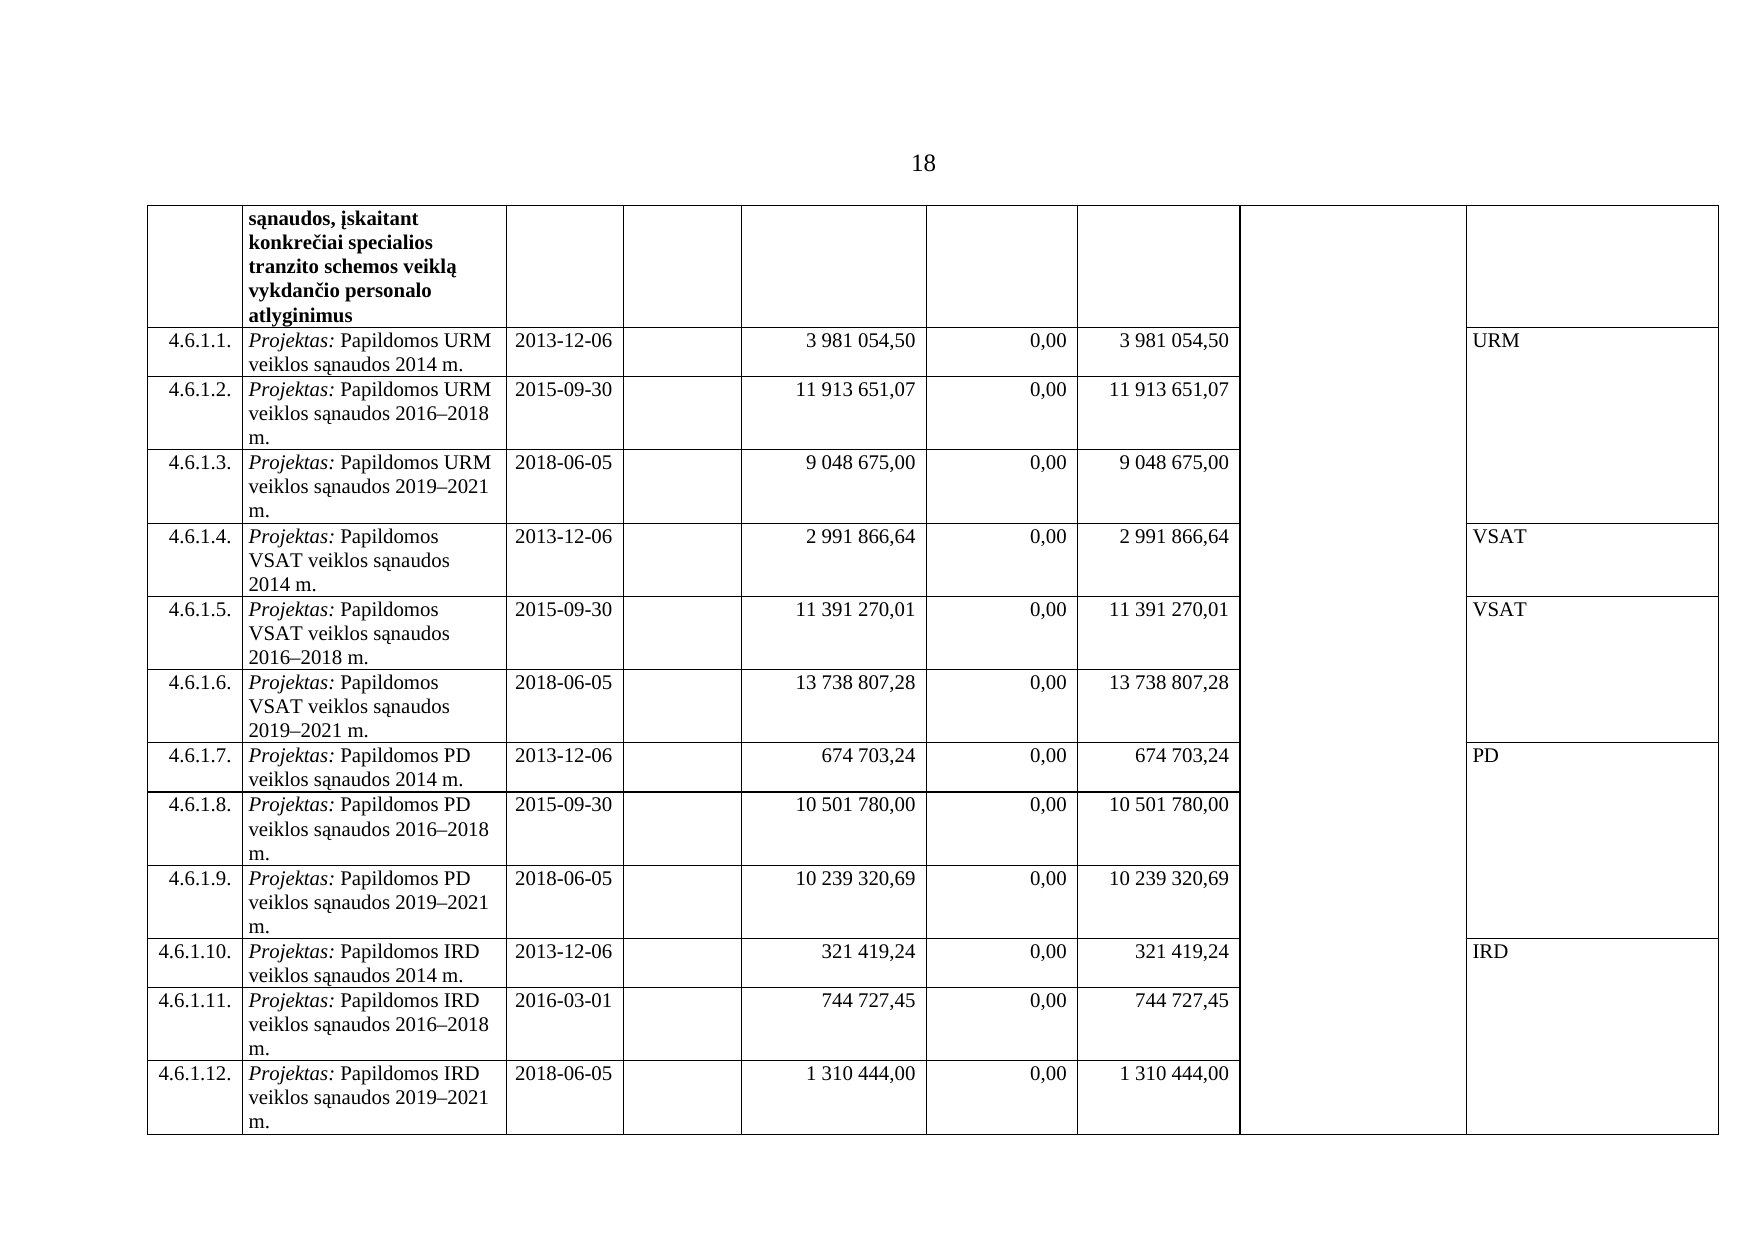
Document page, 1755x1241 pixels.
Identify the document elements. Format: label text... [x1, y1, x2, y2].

table_cell Projektas: Papildomos IRD veiklos sąnaudos 2016–2018 m. [243, 988, 506, 1060]
table_cell [624, 1061, 741, 1133]
table_cell Projektas: Papildomos IRD veiklos sąnaudos 2019–2021 m. [243, 1061, 506, 1133]
table_cell Projektas: Papildomos URM veiklos sąnaudos 2016–2018 m. [243, 377, 506, 449]
table_cell 11 913 651,07 [742, 377, 926, 449]
table_cell [742, 206, 926, 327]
table_cell 0,00 [927, 988, 1077, 1060]
table_cell 4.6.1.5. [148, 597, 242, 669]
table_cell 10 239 320,69 [1078, 866, 1239, 938]
table_cell sąnaudos, įskaitant konkrečiai specialios tranzito schemos veiklą vykdančio personalo atlyginimus [243, 206, 506, 327]
table_cell 0,00 [927, 328, 1077, 376]
table_cell 9 048 675,00 [1078, 450, 1239, 522]
table_cell 321 419,24 [1078, 939, 1239, 987]
table_cell VSAT [1467, 524, 1718, 596]
table_cell [624, 597, 741, 669]
table_cell 0,00 [927, 939, 1077, 987]
table_cell 2018-06-05 [507, 450, 623, 522]
table_cell Projektas: Papildomos PD veiklos sąnaudos 2019–2021 m. [243, 866, 506, 938]
table_cell Projektas: Papildomos PD veiklos sąnaudos 2014 m. [243, 743, 506, 791]
table_cell 2016-03-01 [507, 988, 623, 1060]
table_cell [624, 988, 741, 1060]
table_cell 2018-06-05 [507, 866, 623, 938]
table_cell 2 991 866,64 [742, 524, 926, 596]
table_cell 4.6.1.12. [148, 1061, 242, 1133]
table_cell 674 703,24 [1078, 743, 1239, 791]
table_cell Projektas: Papildomos VSAT veiklos sąnaudos 2014 m. [243, 524, 506, 596]
table_cell [1241, 206, 1466, 1133]
table_cell 4.6.1.8. [148, 793, 242, 864]
table_cell 2015-09-30 [507, 793, 623, 864]
table_cell 0,00 [927, 377, 1077, 449]
table_cell 4.6.1.4. [148, 524, 242, 596]
table_cell 9 048 675,00 [742, 450, 926, 522]
table_cell 4.6.1.2. [148, 377, 242, 449]
table_cell 2015-09-30 [507, 597, 623, 669]
table_cell 4.6.1.10. [148, 939, 242, 987]
table_cell 0,00 [927, 597, 1077, 669]
table_cell 0,00 [927, 866, 1077, 938]
table_cell Projektas: Papildomos PD veiklos sąnaudos 2016–2018 m. [243, 793, 506, 864]
table_cell [624, 866, 741, 938]
table_cell [927, 206, 1077, 327]
table_cell [1467, 206, 1718, 327]
table_cell PD [1467, 743, 1718, 938]
table_cell 13 738 807,28 [742, 670, 926, 742]
table_cell 11 391 270,01 [1078, 597, 1239, 669]
table_cell 2015-09-30 [507, 377, 623, 449]
table_cell 674 703,24 [742, 743, 926, 791]
table_cell 744 727,45 [1078, 988, 1239, 1060]
table_cell 0,00 [927, 670, 1077, 742]
table_cell 0,00 [927, 524, 1077, 596]
table_cell 2013-12-06 [507, 524, 623, 596]
table_cell 4.6.1.7. [148, 743, 242, 791]
table_cell [507, 206, 623, 327]
table_cell URM [1467, 328, 1718, 522]
table_cell Projektas: Papildomos IRD veiklos sąnaudos 2014 m. [243, 939, 506, 987]
table_cell 321 419,24 [742, 939, 926, 987]
table_cell VSAT [1467, 597, 1718, 742]
table_cell 1 310 444,00 [742, 1061, 926, 1133]
table_cell [624, 206, 741, 327]
table_cell 10 501 780,00 [742, 793, 926, 864]
table_cell 3 981 054,50 [1078, 328, 1239, 376]
table_cell 10 501 780,00 [1078, 793, 1239, 864]
table_cell 4.6.1.6. [148, 670, 242, 742]
table_cell 2018-06-05 [507, 1061, 623, 1133]
table_cell Projektas: Papildomos URM veiklos sąnaudos 2014 m. [243, 328, 506, 376]
table_cell 3 981 054,50 [742, 328, 926, 376]
table_cell Projektas: Papildomos VSAT veiklos sąnaudos 2016–2018 m. [243, 597, 506, 669]
table_cell 4.6.1.9. [148, 866, 242, 938]
table_cell Projektas: Papildomos URM veiklos sąnaudos 2019–2021 m. [243, 450, 506, 522]
table_cell 13 738 807,28 [1078, 670, 1239, 742]
table_cell [624, 939, 741, 987]
table_cell 2018-06-05 [507, 670, 623, 742]
table_cell IRD [1467, 939, 1718, 1133]
table_cell [624, 328, 741, 376]
table_cell 11 391 270,01 [742, 597, 926, 669]
table_cell [1078, 206, 1239, 327]
table_cell 2013-12-06 [507, 939, 623, 987]
table_cell 0,00 [927, 743, 1077, 791]
table_cell [148, 206, 242, 327]
table_cell 0,00 [927, 1061, 1077, 1133]
table_cell 2013-12-06 [507, 743, 623, 791]
table_cell [624, 743, 741, 791]
table_cell 2013-12-06 [507, 328, 623, 376]
table_cell 2 991 866,64 [1078, 524, 1239, 596]
table_cell 11 913 651,07 [1078, 377, 1239, 449]
table_cell [624, 793, 741, 864]
table_cell 4.6.1.11. [148, 988, 242, 1060]
table_cell [624, 450, 741, 522]
table_cell 10 239 320,69 [742, 866, 926, 938]
table_cell 4.6.1.3. [148, 450, 242, 522]
table_cell 0,00 [927, 450, 1077, 522]
table_cell 0,00 [927, 793, 1077, 864]
table_cell 4.6.1.1. [148, 328, 242, 376]
table_cell Projektas: Papildomos VSAT veiklos sąnaudos 2019–2021 m. [243, 670, 506, 742]
table_cell [624, 670, 741, 742]
table_cell 744 727,45 [742, 988, 926, 1060]
table_cell 1 310 444,00 [1078, 1061, 1239, 1133]
table_cell [624, 377, 741, 449]
table_cell [624, 524, 741, 596]
